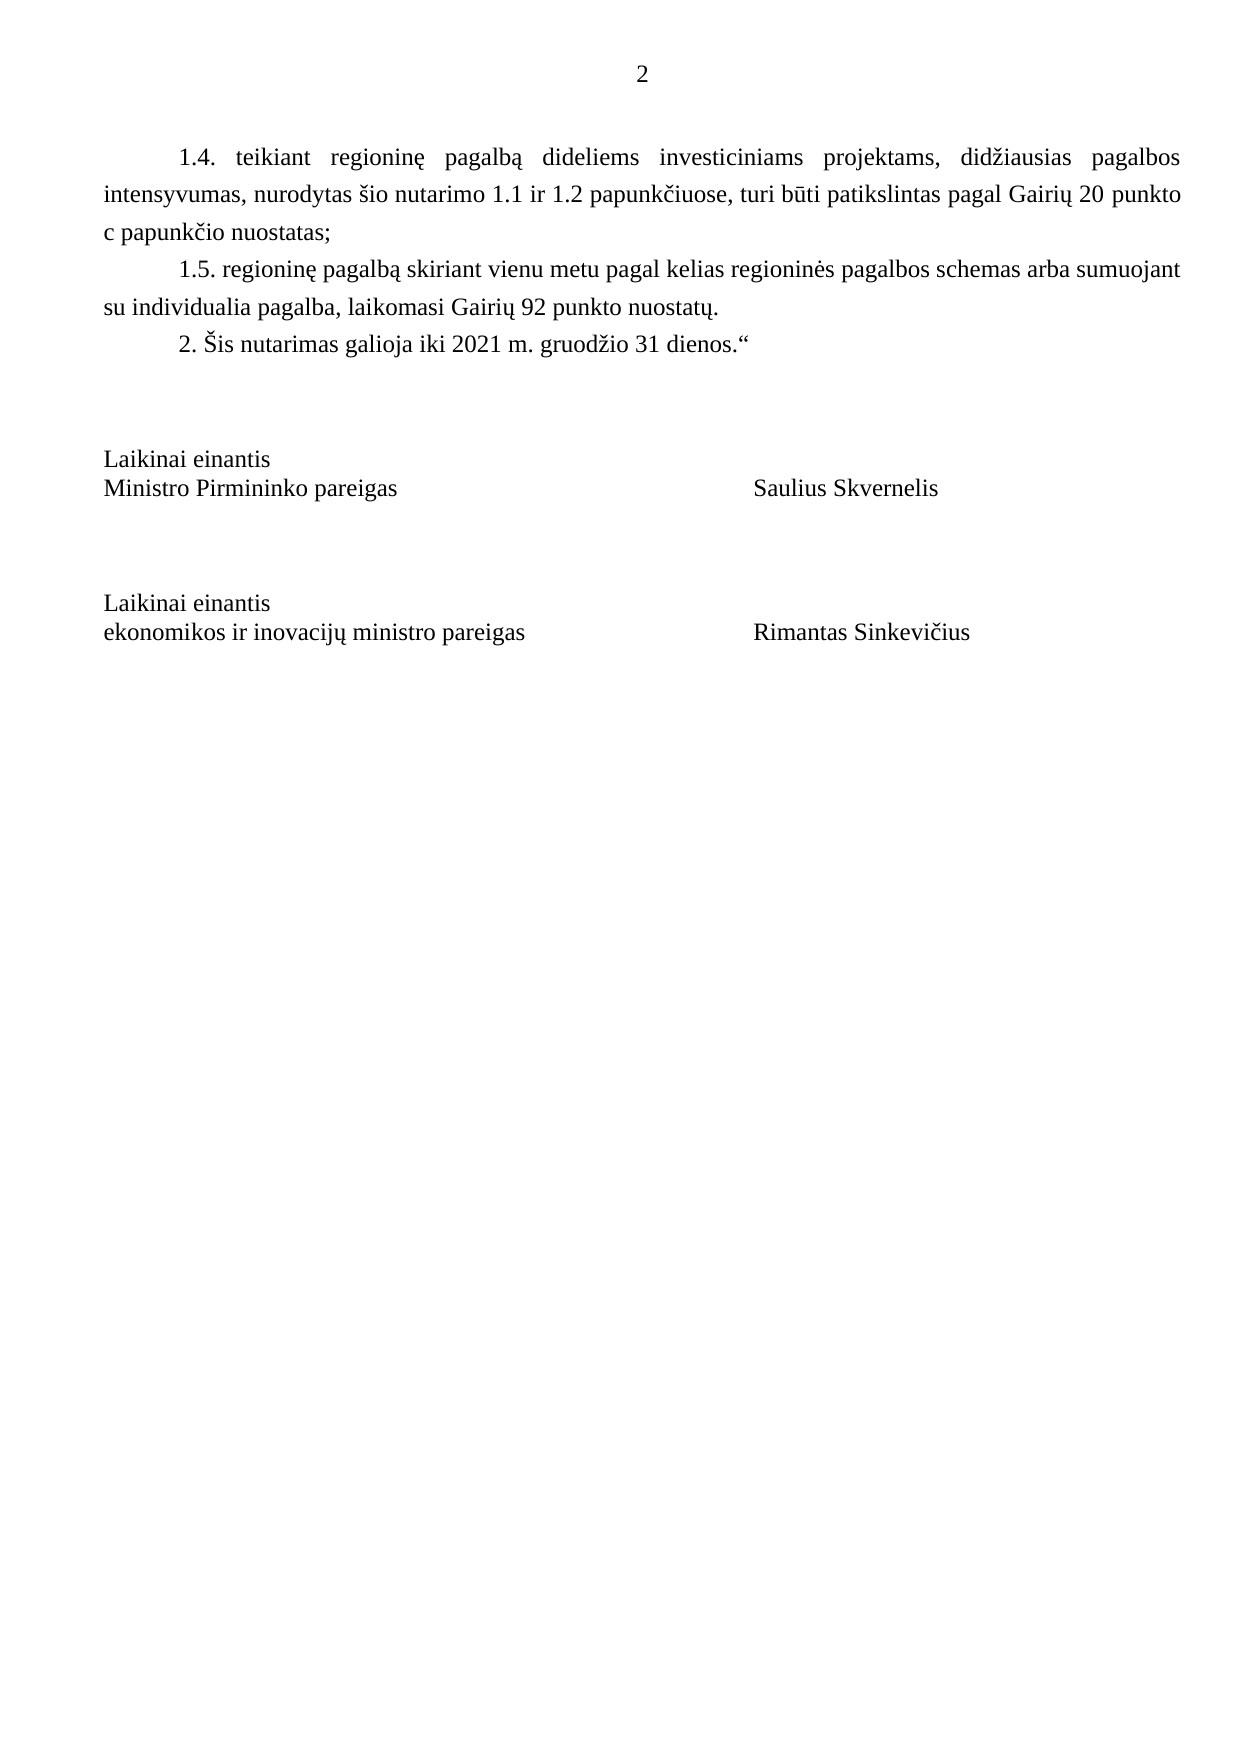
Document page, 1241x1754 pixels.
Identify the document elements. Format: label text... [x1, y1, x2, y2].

text Ministro Pirmininko pareigas Saulius Skvernelis [103, 473, 1181, 502]
text ekonomikos ir inovacijų ministro pareigas Rimantas Sinkevičius [103, 617, 1181, 645]
text Laikinai einantis [103, 444, 1181, 473]
text 1.5. regioninę pagalbą skiriant vienu metu pagal kelias regioninės pagalbos schemas arba sumuojant su individualia pagalba, laikomasi Gairių 92 punkto nuostatų. [103, 245, 1181, 320]
text Laikinai einantis [103, 588, 1181, 617]
text 2. Šis nutarimas galioja iki 2021 m. gruodžio 31 dienos.“ [103, 320, 1181, 358]
text 1.4. teikiant regioninę pagalbą dideliems investiciniams projektams, didžiausias pagalbos intensyvumas, nurodytas šio nutarimo 1.1 ir 1.2 papunkčiuose, turi būti patikslintas pagal Gairių 20 punkto c papunkčio nuostatas; [103, 133, 1181, 245]
